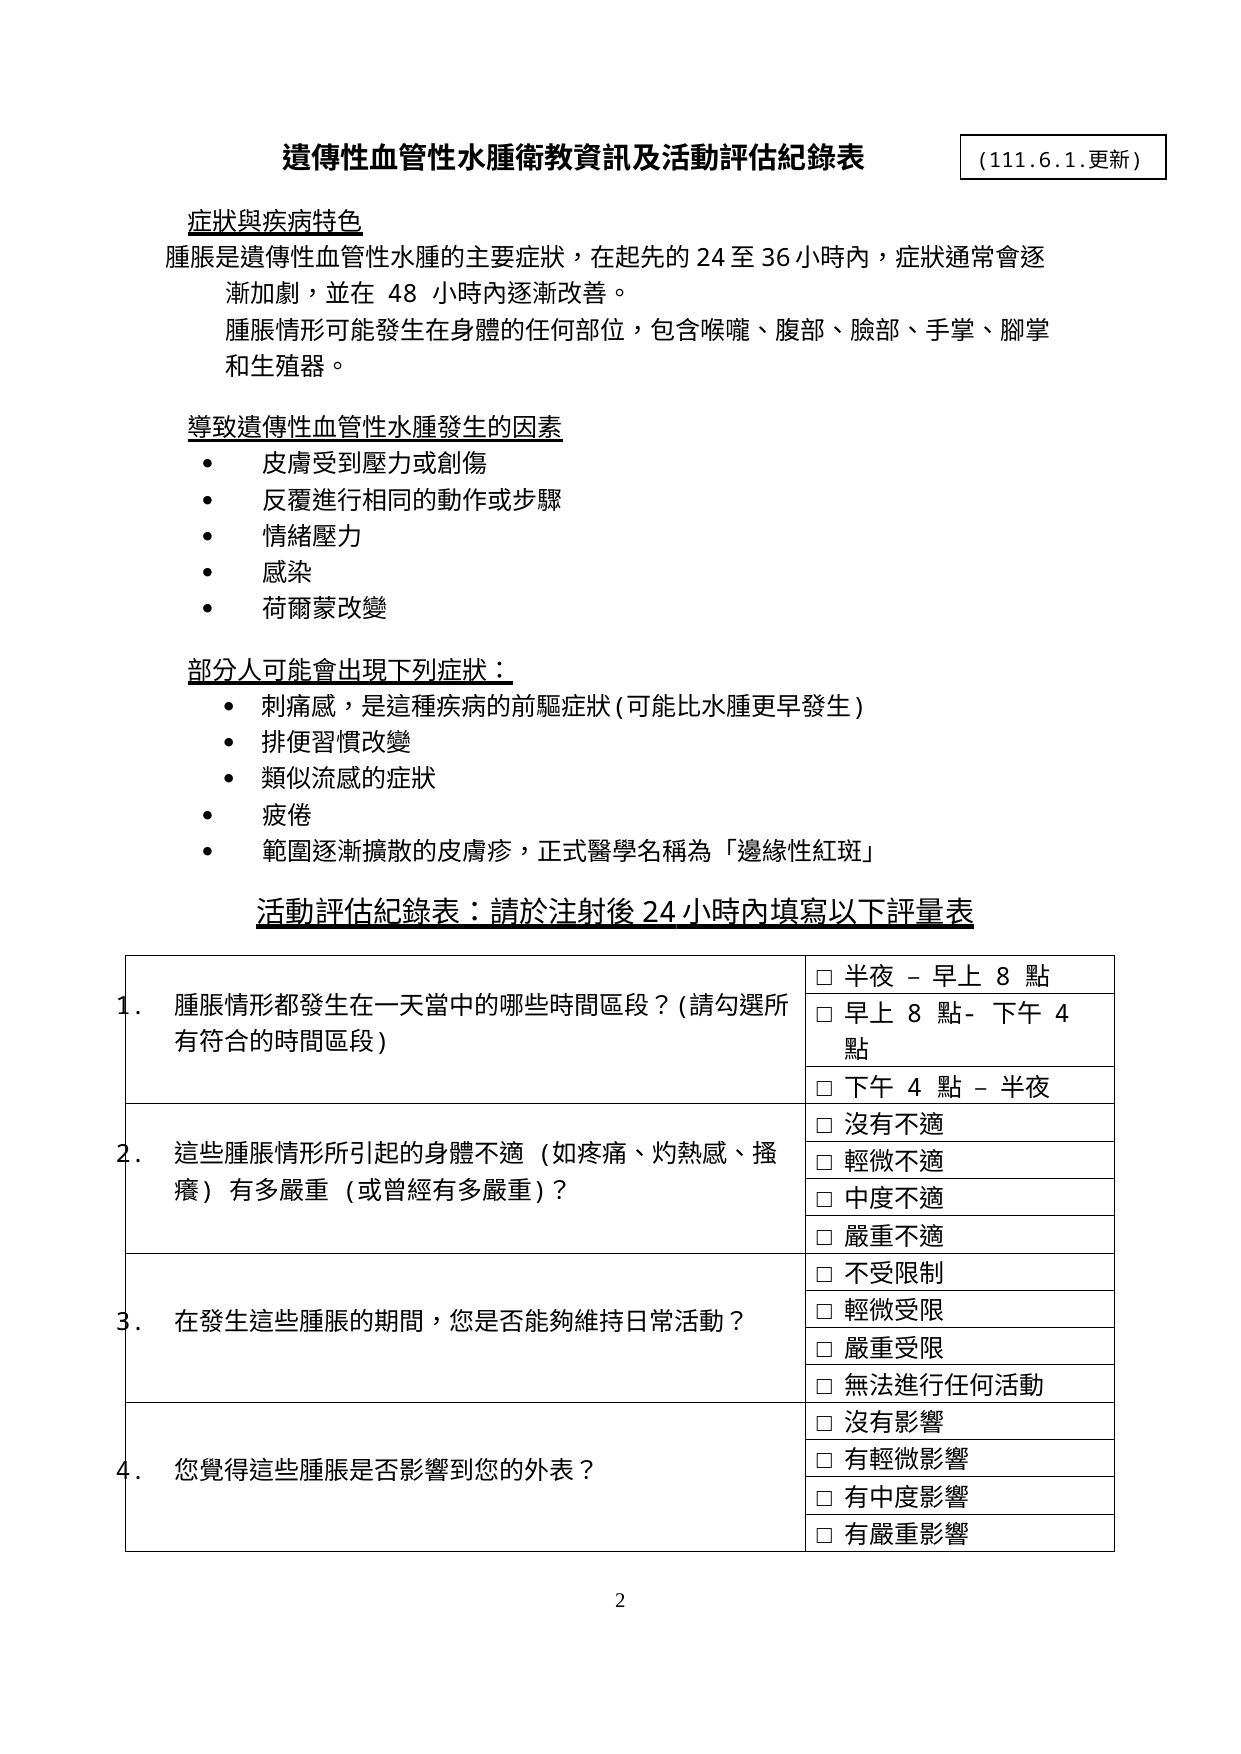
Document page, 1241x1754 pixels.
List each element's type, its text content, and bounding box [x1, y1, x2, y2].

text 腫脹是遺傳性血管性水腫的主要症狀，在起先的24至36小時內，症狀通常會逐漸加劇，並在 48 小時內逐漸改善。 腫脹情形可能發生在身體的任何部位，包含喉嚨、腹部、臉部、手掌、腳掌和生殖器。 [166, 238, 1053, 383]
table_cell 有輕微影響 [806, 1440, 1114, 1476]
text 活動評估紀錄表：請於注射後24小時內填寫以下評量表 [256, 868, 1053, 930]
text 症狀與疾病特色 [187, 201, 1053, 238]
table_cell 這些腫脹情形所引起的身體不適 (如疼痛、灼熱感、搔癢) 有多嚴重 (或曾經有多嚴重)？ [126, 1104, 805, 1252]
table_cell 不受限制 [806, 1254, 1114, 1290]
list 疲倦 [203, 795, 1053, 831]
table_cell 嚴重受限 [806, 1328, 1114, 1364]
table_cell 沒有不適 [806, 1104, 1114, 1141]
table_cell 沒有影響 [806, 1403, 1114, 1439]
list 刺痛感，是這種疾病的前驅症狀(可能比水腫更早發生) [224, 686, 1053, 723]
list 荷爾蒙改變 [203, 589, 1053, 625]
list 皮膚受到壓力或創傷 [203, 444, 1053, 480]
table_cell 有中度影響 [806, 1477, 1114, 1513]
list 感染 [203, 553, 1053, 589]
text [961, 136, 1165, 178]
table_cell 在發生這些腫脹的期間，您是否能夠維持日常活動？ [126, 1254, 805, 1402]
list 範圍逐漸擴散的皮膚疹，正式醫學名稱為「邊緣性紅斑」 [203, 831, 1053, 868]
list 情緒壓力 [203, 516, 1053, 553]
table_cell 下午 4 點 – 半夜 [806, 1067, 1114, 1103]
table_cell 輕微受限 [806, 1291, 1114, 1327]
table_cell 中度不適 [806, 1179, 1114, 1215]
text 導致遺傳性血管性水腫發生的因素 [187, 408, 1053, 444]
text 遺傳性血管性水腫衛教資訊及活動評估紀錄表 [187, 134, 960, 176]
table_cell 有嚴重影響 [806, 1515, 1114, 1551]
table_header 腫脹情形都發生在一天當中的哪些時間區段？(請勾選所有符合的時間區段) [126, 956, 805, 1103]
table_cell 無法進行任何活動 [806, 1365, 1114, 1402]
table_header 半夜 – 早上 8 點 [806, 956, 1114, 992]
table_cell 您覺得這些腫脹是否影響到您的外表？ [126, 1403, 805, 1551]
text (111.6.1.更新) [976, 143, 1150, 170]
list 排便習慣改變 [224, 723, 1053, 759]
list 反覆進行相同的動作或步驟 [203, 480, 1053, 516]
list 類似流感的症狀 [224, 759, 1053, 795]
table_cell 輕微不適 [806, 1142, 1114, 1178]
text 部分人可能會出現下列症狀： [187, 650, 1053, 686]
table_cell 嚴重不適 [806, 1216, 1114, 1252]
table_cell 早上 8 點- 下午 4 點 [806, 994, 1114, 1066]
